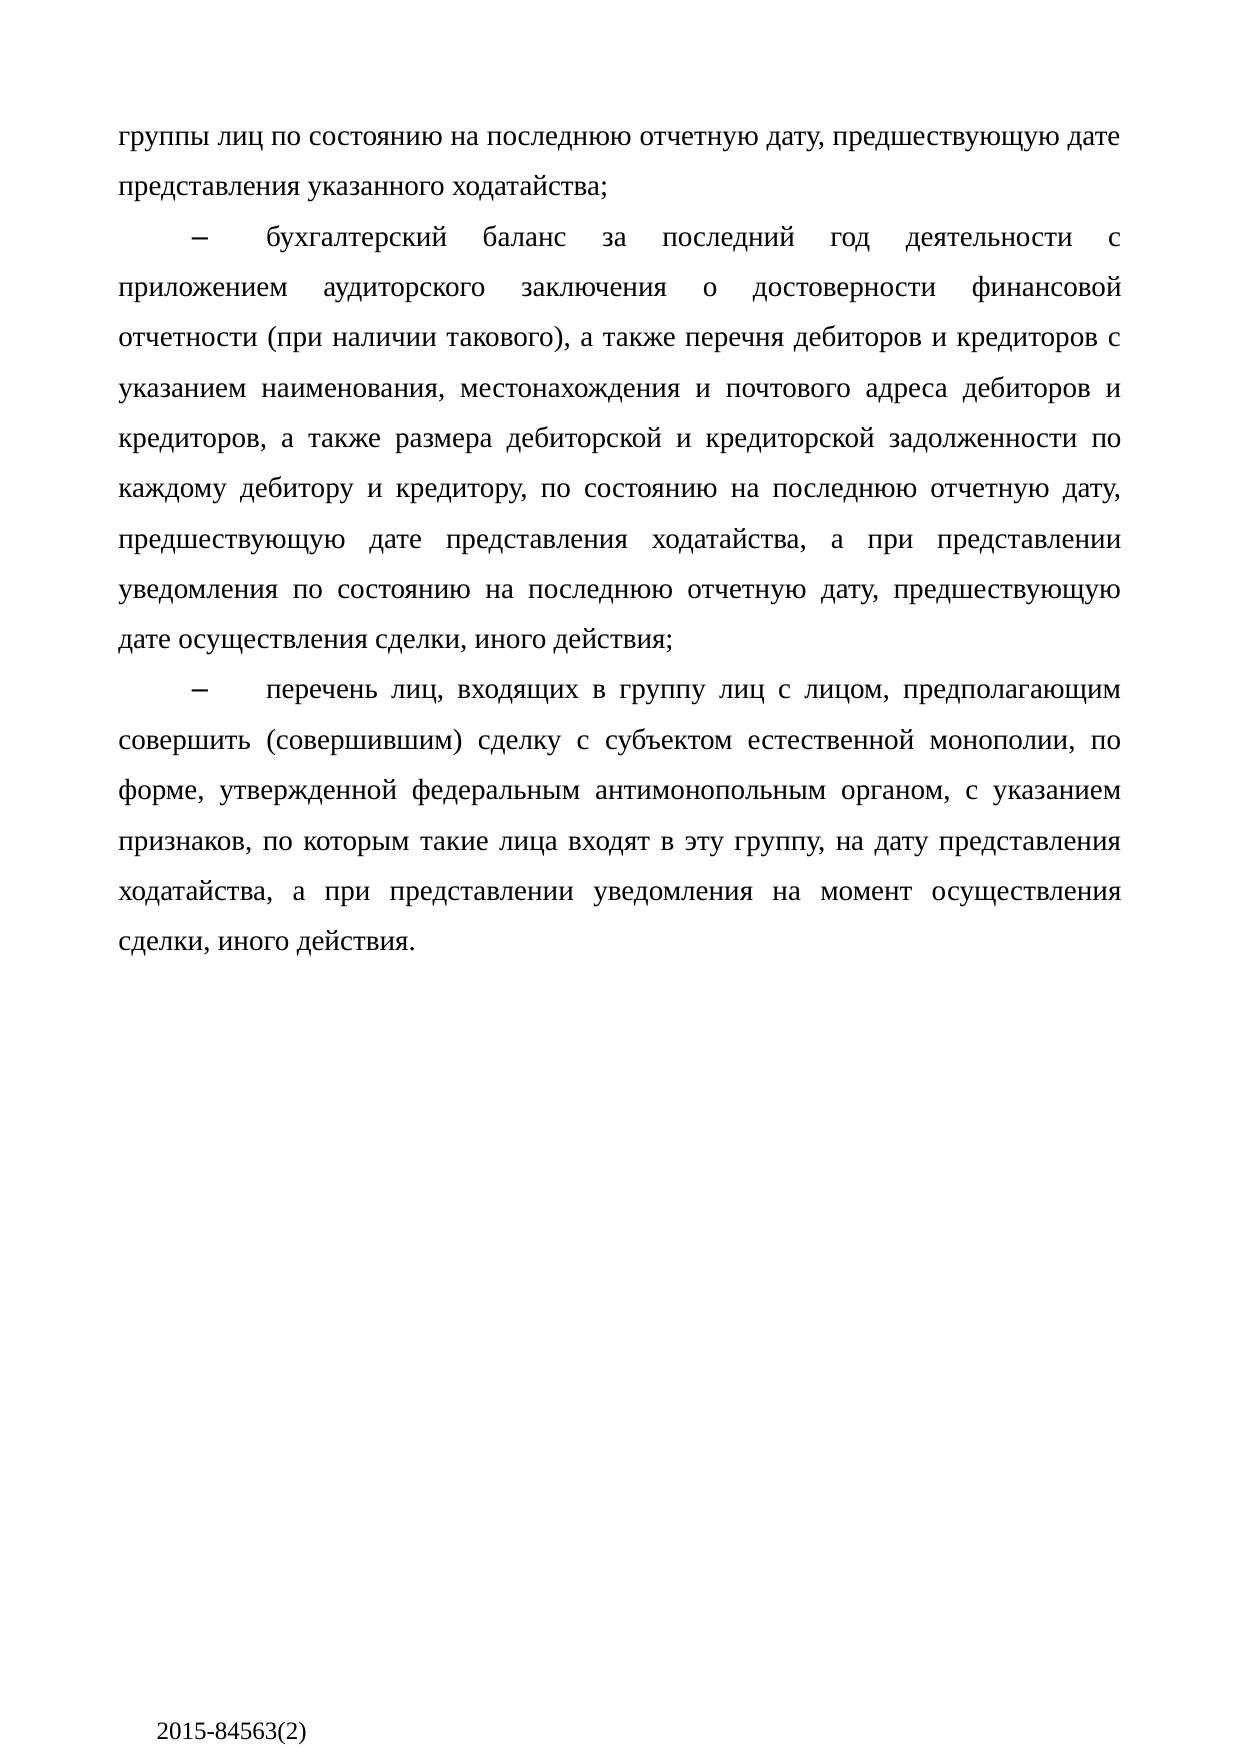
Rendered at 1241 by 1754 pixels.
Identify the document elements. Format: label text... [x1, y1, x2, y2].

list группы лиц по состоянию на последнюю отчетную дату, предшествующую дате представления указанного ходатайства; [118, 118, 1122, 202]
list бухгалтерский баланс за последний год деятельности с приложением аудиторского заключения о достоверности финансовой отчетности (при наличии такового), а также перечня дебиторов и кредиторов с указанием наименования, местонахождения и почтового адреса дебиторов и кредиторов, а также размера дебиторской и кредиторской задолженности по каждому дебитору и кредитору, по состоянию на последнюю отчетную дату, предшествующую дате представления ходатайства, а при представлении уведомления по состоянию на последнюю отчетную дату, предшествующую дате осуществления сделки, иного действия; [118, 219, 1122, 655]
list перечень лиц, входящих в группу лиц с лицом, предполагающим совершить (совершившим) сделку с субъектом естественной монополии, по форме, утвержденной федеральным антимонопольным органом, с указанием признаков, по которым такие лица входят в эту группу, на дату представления ходатайства, а при представлении уведомления на момент осуществления сделки, иного действия. [118, 672, 1122, 957]
